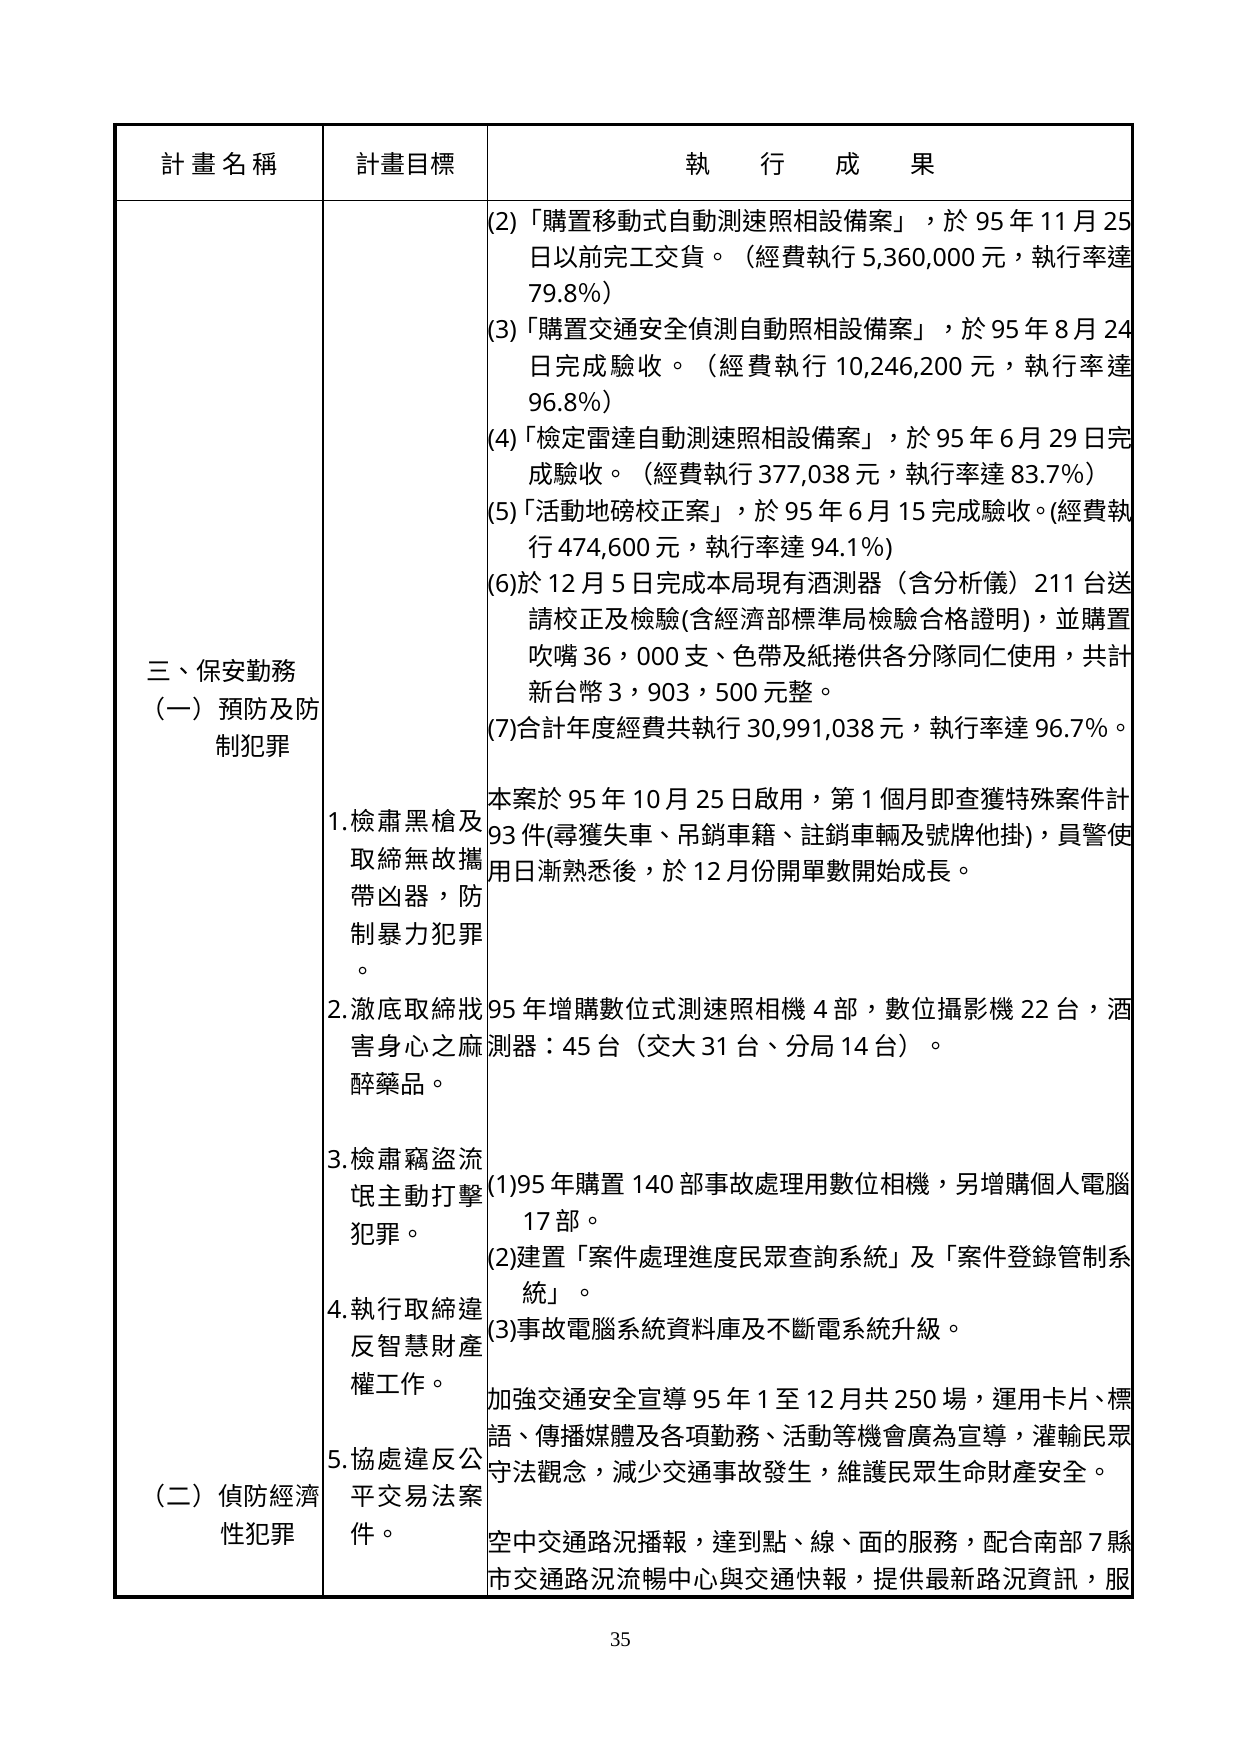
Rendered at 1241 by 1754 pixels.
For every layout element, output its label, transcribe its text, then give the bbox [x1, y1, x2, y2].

table_cell (1)配合高雄捷運車站施工遷移本局中正、自強路口段及開封路.中正路口段警訊管線工程。 (2)配合高雄市政府工務局下水道工程處排水已租線中幹管施工，本局草衙1路及成功2路「五號船渠改造工程」成功橋護欄改造工程遷移警訊管線工程。 (3)配合高雄市政府工務局辦理成功二路「統一複合式公園」，遷移本局成功二路警訊管線工程。 (1)數位交換機系統設備定其保養維護及故障排除。 (2)每日派員巡查本局警訊地下管工作。 更新建立本局警訊管線資料，俾利查詢維修。 (1)儀表工具器材設專人管理並保養。 (2)依實際需要添購汰換。 為使本局各單位勤〈業〉務推行順遂，警用電話運轉連線正常，與廠商簽訂維修合約，每月定期保養，突發故障，則隨時通知檢修，保持線路暢通。 中繼系統及站台設備等定期維護保養，各型無線電機故障即時修護，維持通訊正常功能。 各維修器材定期保養校正，以保持正常功能。 (1)定期實施天線鐵塔保養及使用單位備用電源線路維護。 (2)耗用油料、器材隨時添購補充。 (3)各使用單位備用電源線路維護。 因應各單位臨時勤務、辦公室遷移需求，辦理無線電機按（移）裝、架設與測試維修，保持通訊正常暢通。 不定期至各轄區針對無線電通況不良地區做測試改善，提高通訊品質。 每年一次無線電機頻率、功率及站台設定校正，提昇收發靈敏度。 (1)依需求增購各項無線電機配件（如電池、旋鈕、天線及電源線等）因應汰換更新。 (2)料件工具領用汰補隨時登載，俾利管理。 報告警政措施或專案專題報告聽取媒體意見，以達雙向溝通，本階段辦理4次。 (1) 主動發佈新聞，宣導警政措施、工作績效、員警好人好事等事項，計發佈新聞1,132件。 (2)各種重大活動安排記者實地採訪101件。 積極推行「全面提升服務品質方案」，推動全面品管，持續改進品質，簡化行政程序，齊一服務規劃，重視民情民瘼，傾聽民眾聲音，改善服務態度，結合社會資源，協助政府服務。 議會開會期間之聯絡、議員質詢事項之處理及議員囑託服務事項之辦理，俾透過服務、溝通，推動各項警政措施，本階段受理各級民代各類囑託案件有紀錄368件。 本局各分局邀請各社團、機關、學校蒞局參觀（訪），讓市民進一步瞭解各項警政措施並提供建言，作為規劃警政措施之參考。 (1)依單位業務需求賡續完成修改設計人事甄審委員暨考績委員網路投票系統，另推廣建置完成本局各分局、大隊之差勤管理系統。 (2)整合本局網際網路各項為民服務事項，配合行政院研考會所推動之「無障礙網路空間」，及結合PDA或WAP之通信設備，即時與本局網路通信連結、建置電子郵件之專屬訊息通知、本局動態新聞發佈（含市議會各項統計資料）等，有效整合本局各項為民服務事項，並運用網際網路技術，擴大辦理「警民合作」具體服務措施。 (3)為展現創新、服務形象，提昇為民服務品質，本局全球資訊網站美工全面更新，以吸引民眾閱覽之興趣，增進警民之聯繫。 (4)配合辦理「內政部警政署警政e網通建置案」，配合事項為本局「天梭專案系統」及「電子化服務資訊入口網」納入單一整合服務，修改程式及資料、網路環境設定。 (5)辦理本局警用行動電腦維護，本局警用行動電腦合計至94年止（含警政署配發及本局所屬各單位自行購置）計767部，為確保員警查贓使用之警用行動電腦能正常使用並配合警署推動「神捕英雄專案」，辦理委外維護合約之訂定。 除110報案之電話來話號碼顯示（ＡＮＩ）、地址顯示（ＡＬＩ）系統、本局全球資訊網站、辦公室公文管理系統委外由廠商維護外，餘如：查贓典當系統、情治機構毒品人口調驗系統、居留外僑動態管理系統、毒品人口系統、共用管理系統、人事管理資訊系統等28項應用系統由本局自行維護;另配合推動警政署人事資訊管理、勤區查察作業、教育訓練、督考評鑑等系統。 賡續推動警政署受理民眾報案ｅ化平台系統上線使用。 配合警政署勤務指揮管理系統之建置。 (1)賡續辦理本局網管及資安系統案維護，包括Core、Layer3高速交換器、10個分局及交通大隊LAYER3交換器、網路攻擊防禦器、機房實體安全監控，以阻擋網路攻擊和駭客入侵，提昇效能增加網路控管機制。 (2)推動95年度防毒系統更新案，防護本局各類主機、重要系統及使用者並提昇系統執行效能。 (3)建置本局區域聯防之監控系統，一統各分局、大隊及派出所線路，集縮進局本部，汰換各所防火牆及VPN等設備計75項設備，集中管理、增進安全。 (4)建置本局SOC（Security Operator Center）中心，以符BS7799資安規範。 (5)建置「警政專用網路暨查訪報告考核資訊系統建置案」，導入點對點獨立專線連結警政署，與機關現行內部網路實體隔離，初期實施單位為外事科及保防室。 每月對本府警察局之大、小型電腦實施定期維護及修護全年計186次，另個人電腦全年維護807餘次。 增置及汰換本局所屬各單位個人電腦502台、筆記型電腦 16台、伺服器9台。 本市列管少年由少年警察隊及各分局偵察隊人員針對重點對象不定時查訪，95年度共計查訪2158人次。 由少年警察隊配合本市學生校外生活指導委員會所排定之日期實施，95年度共聯巡707次，勸導偏差行為少共13498名。 (1)舉辦列管或適應不良少年法令宣導活動。 (2)寒、暑假舉辦大型宣導活動或育樂營。 安排有實務經驗之學者，以動靜態方式交互實施，95年共舉辦6、7、8期，前2期每期6場次，第8期為二天一夜澄清湖戶外野營活動。 加強諮詢佈置，期能掌握治安狀況，蒐集少年非法行為及虞犯情資，加強偵破少年犯罪。 對於列輔少年，施予生活、品德、心理等教育，使其能改過遷善，導向正常生活。 95年度受理輔導個案共72人117次。另少輔會個案輔導共249人887次。 由少年隊、各分局、大隊依據「高雄市政府警察局防制少年犯罪加強維護校園安全工作執行計畫」確實執行。 配合各科室組織功能，循法律規定，促使漸次完成並檢討工作成效以求改進。 (1) 隨著人口數逐年增加，依據「落實勤務執行，強化勤區經營實施計畫」合理調整、劃分警勤區，95年度以計增劃28個警勤區，警勤區數達1,199個。 (2) 落實警察勤務執行，爭取社區民眾信賴，建立警民夥伴關係，支持警政治安工作，達成預防犯罪，為民服務為主軸之社區警政。 於94.10.1成軍，計有393名市民熱心加入，輔助正規警察，在深夜時段梭巡於各街道，協助防災救護與家暴防制，守護社區安全。截至95年12月底止「社區輔警」執勤時段(凌晨1-5時)，各類竊案計發生數，較94年同期減少170件，發生率大幅降低42％，已發揮預期成效。 本年度每日組合機動巡邏組1,888組，每網2至3人，共使用警力3,776人次。 為加強為民服務，縮短報案時間，成立「受理報案專責小組」。95年度秉持為民服務的熱忱，賡續辦理該專責小組業務；該專責小組遴選具有良好服務熱忱，熟悉法令並對電腦輸入文書處理之優秀員警，專責受理民眾各類案件，期能有效縮短案件處理時程，提升民眾報案服務效率，減少民眾等待時間，減低民眾受害不適感覺，進而提高市民對警察的信賴感。 95年1至12月計查獲妨害風化（俗）案件1,809件；2,507人。 95年全年取締搖頭店、重大色情、電玩賭博案，執行營業場所拆除違法隔間及停止供電處分計7家。 95年1至12月計查獲非法電玩545件；1,074人；5,041。 95年「觀光騎警隊」為民服務績效計累計達34,650件（含提供民眾諮詢導、防溺宣導、交通秩序維護、協助迷童返家、協助受傷民眾就醫、初步受理失竊案件、協助排解民眾糾紛等），在配合民眾合影部分，計達25,290人次，大部份為外縣市遊客亦有日本等國外籍觀光客。騎警隊另配合市政府建設局、文化局、民政局、環保局、都發局、海洋局、交通局、新聞處、教育局、高雄市體育會、國立科學工藝博物館及民間全民電視台、法界弘法衛星台、行政院南部聯合服務中心、世貿展覽中心、經濟部加工出口區、高雄市鐵人三項運動發展推廣協會、男人幫國際出版社、花蓮縣農會、外事科（國際射擊聯盟參訪）、戶口科及三民第一分局（社區治安會議-警政署長蒞臨檢視）等單位參與各項遊行表演等專案活動計26次，大幅增進警察親民形象，對於治安滿意度提昇卓具貢獻。 本年度1月至12月止，取締違規攤販成果如下：告發16,255件、沒入攤架102件、拆除攤架702件、勸導74,489件。 強化「警察服務聯絡站」功能，擴大推動超商、加油站、醫院等24小時營業商家參與，補強對外監錄系統，為市民提供緊急臨時庇護與代叫計程車等多元服務，並製發銜牌及警示燈，截至95年12月底止，累計全市已有471家加入。本年總計提供市民各項治安服務7138件。 本府警察局為加強為民服務及提升民眾對警察維護治安之信賴與滿意度，於91年10月成立警察志工大隊，為全國警政機關最早運用志工協助為民服務之單位至95年12月止，現有志工1,849人。 依據「入出國及移民法」暨「就業服務法」辦理。 領有居留證之外僑（勞），依規定應辦理居留證，共計核發居留證22,686件。 地址遷出入異動依規定辦理登記，共計辦理異動登記4,645件。 重出入境應依規定申請許可，共計核發重出入境許可證8,659件。 依據「入出國及移民法」暨「就業服務法」辦理。 短期停留外僑於停留期限屆滿前，應辦理延期，共計辦理簽證延期1,507件、查獲逾期停留1,091件。 依據「外國人居留或永久居留查察登記辦法」之規定，實施查察。 依據「查處外國人在華逾期居、停留、非法工作細部施行計畫」共計查獲逃逸外勞400人、非法雇主319人、非法仲介業者94人、外籍女子賣春21人、非法工作外勞（僑）114人、非法外人遣送出境495人。 於每週皆有排定外籍機構安全維護巡邏四 次以上，於轄內各外籍機構巡邏箱巡簽， 並定期與各機構保持聯繫，並於各外籍機 構人員住宿處設簿巡簽，以確保人員安全。 對蒞臨參觀訪問之各國人士，妥訂適當參觀訪問程序並視邦交國關係予以適當禮遇。 共計執行敦鄰演習5件、一般外賓安全維護13件、訪局外賓11件。 本局於外國全體訪轄期間均有排定安全維護勤務，確保訪轄外賓交通及住宿之安全。 本局於各外僑住宿區域，均有依據地區責任制由各轄區分局編排日常巡邏勤務進行安全維護。 本局對於訪問外賓均有排定專案勤務，針對外賓交通及住宿安全進行安全維護。 本局辦理相關業務均比照一般外賓接待流程，編排專案勤務進行訪轄國際警察人士安全維護。 機警妥善處理涉外案件，以免事態擴大，重大案件應立即陳報上級。 95年度共計處理涉外案件928件。 主動與各有關保防單位密切協調配合，期使工作完密無缺，達成務。 運用直接、間接接觸方式深入調查。 於慶典期間以僑胞住宿旅館、活動場所、道路交通、僑團車輛等安全為著眼，確保外籍人士及僑團安全，防止不法及恐怖分子滲透、破壞，並協調整合各相關單位力量，依地區責任制綿密分工，加強防爆、防盜、防火、防搶、情報蒐集及保防聯繫等安全措施，圓滿達成維護僑團（胞）安全之任務。 依據「警察刑事紀錄證明核發條例」辦理。 共計核發警察記錄證明書8,375件。 依據「入出國及移民法」第六十八條及「入出國及移民許可證件規費收費標準」辦理。 共計核發外國人居留證明書1,079件。 頒訂「加強外勤員警英語溝通能力訓練計畫」：加強宣導並鼓勵同仁踴躍參加市府公教人力發展局開辦之公務英語班或本局開設之「警用英語研習班」，另推薦同仁參加國立中山大學、高雄大學、文藻外語學院、高雄醫學大學、高雄第一科技大學及義守大學等院校所開設之「公教人員外語進修課程」。 完成有關本局新成立之專勤組其雙語化標示。 (1)制訂處理家庭暴力執行計畫，俾有效處理家庭暴力及確保被害人權益。 (2)列管本府警察局各單位受理家庭暴力案件暨統計分析。 (3)督導各單位落實執行暨宣導服務及處理之態度。 (4)維護受暴、受虐婦女出庭應訊之安全，派遣警力陪同出庭。 (5)協助被害人轉介緊急安置與輔導服務。 (6)95年受理家庭暴力案件：3524件。受理外籍家庭暴力案件：125件。受理大陸港澳家庭暴力案件：133件。受理原住民家庭暴力案件：35件。代聲請保護令：24件。協助聲請保護令：498件。執行保護令：887件。逮捕現行犯人次：85件。違反保護令罪件數：101件。交保飭回人次：58件。執行戒護出庭：25件。 (1)訂定「高雄市政府警察局推動預防性侵害犯罪防治實施計畫」，強化性侵害案件之處理作為。 (2)制訂「高雄市政府警察局受理性侵害犯罪事件流程圖」及「高雄市政府警察局受理性侵害案件減少被害人重複陳述作業處理流程圖」暨「減述作業規範」落實執行。 (3)專責24小時受理性侵害案件，陪同被害人驗傷、採證、製作性侵害被害人調查筆錄。 (4)加強執法人員專業能力，及偵查處理過程之保護措施，避免造成被害人二度傷害。 (5)落實執行建立全國性侵害加害人檔案資料作業程序。 (6)設置24小時電話專線07-2716658，提供婦幼安全諮詢、緊急救援服務，協助轉介社福單位輔導或緊急安置。 (7)實施第二階段試辦（性侵害案件減少被害人重複陳述作業流程），簡化處理流程，避免二度傷害。 (8)95年受理性侵害案件278件，進入減少被害人重複陳述作業案件85件。 (1)制訂「執行婦幼安全實施計畫」，積極走入社區、機關、學校實施婦幼人身安全講授暨女子防身術示範表演，及加強宣導預防犯罪等相關措施，提昇婦幼自我保護能力，減少女性受害機率。 (2)透過各婦女團體辦理各類活動，推動全民參與治安維護。 (3)運用民力（女義警）強化婦幼暨預防犯罪宣導，成立「捍衛天使預防犯罪宣導劇團」，深入社區、機關、學校、團體等處辦理大型宣導活動。 (4)製作婦幼安心手冊、兒童安全手冊，教導如何防搶及防性侵（騷）等宣導品，提醒婦女注意人身安全。 (5)95年辦理宣導246場次，受惠人數計256，999人。 (1) 結合女義警、社區導護志工，協助執行護童專案，共同建立學童安全網路，確保學童上下學安全。 (2) 每日上下學執行校門口交通指揮及校園週邊巡守，嚴防學童遭性侵害、綁架及意外事件發生。 (1)利用巡邏執行肅竊專案及加強金融機構巡守，就治安死角及大小街巷、停車場、僻巷、公園、校園週邊等場所加強可疑人車盤查。 (2)受理迷途婦幼案件，即刻查尋通報協尋，同時發布新聞及廣播，儘速完成家屬認領作業。 (3)受虐兒童、棄嬰及精神異常、酒醉、企圖自殺、路倒婦女等予以保護或送醫、轉介安置。 (4)受理本府警察局服務台洽公、會客換證出入登記及門禁安全管制。 (5)支援各分局、大隊搜身採尿勤務及聚眾活動、違建拆除暨協助偵查刑案。 (6)支援各分局落實預防犯罪宣導作為。 (7)提升服務品質，強化訓練，提昇執勤能力；端正警風紀，落實法紀教育。 (1) 制訂「高雄市政府警察局偵辦兒童及少年性交易案件流程圖」作業，頒發各單位落實執行。 (2) 成立兒童及少年性交易防制小組，受理報案或上級指揮通報，及辦理有本條例之預防及偵查、移送等成果電腦建檔資料。 (3) 為被害人、性侵害防治中心、主管機關與分局聯繫窗口，並依性侵害防治作業處理程序通報，製作筆錄及協助被害人24小時移送緊急收容中心及性侵害防治中心轉介輔導等後續事宜。 (4) 救援雛妓。 (5) 網路色情防治。 (6) 援助交際防治。 (7)95年查獲違反兒童及少年性交易案108件。 (1)逐一訪視轄內失蹤兒童家庭，全面展開清查工作，積極查尋偵辦及棄嬰協尋，協助家庭團圓。 (2)落實高風險家庭個案之通報並協助查訪追蹤及採取適當之防制措施。95年計通報高風險家庭個案24件。 (1)修訂戰時警務工作計畫。 (2)舉行實兵演習（丕基計畫）。 (3)本府警察局編成4個機動中隊，每月訓練2小時。 (1) 配合後備司令部辦理年度戰備檢查績效良好。 (2) 指導應召員辦理報到，圓滿達成任務。 接召集令後轄區警員專差送達，全年度無缺失。 配合團管區及役政單位，依照後備軍人資料實施計畫辦理查核。 軍、憲、警、社區輔警、替代役、民防、義警及民政機關里鄰等民間力量，強化犯罪預防、交通疏導及為民服務等措施。 「優良社會治安環境、維護交通順暢安全、溫馨快樂為民服務」三大主軸，落實社區警政，預防刑案發生，加強交通疏導，提供貼心服務。 (1)列管一般槍砲198支、自衛槍枝110支、射擊運動槍枝261支、原住民自製獵槍及漁民自製漁槍31支，合計600支。 (2)列管槍枝異動依規定辦理，查有不良紀錄或不宜置用者，交各分局勸導收購。 (1)據內政部頒佈「建立全國社區治安維護體系-守望相助再出發方案」，加強推行守望相助組織工作（巡守隊、巡守組）並輔導裝設錄影監視系統，共同維護地方治安。 (2)分局為單位，定期實施巡守人員常年訓練及志工基礎訓練，提升志願服務工作品質及強化協勤能力。 (3)至95年12月底守望相助巡守隊計有372隊 (1)受理集會遊行案件，隨到隨辦。 (2)保障合法：對合法舉行集會、遊行（包括無須申請許可及經依法申請許可並遵守法令規定舉行者），協助其維護秩序，防止其遭受滋擾。 (3)取締非法：對依法應申請許可而未提出或提出申請未經許可而擅自舉行，或依法申請許可而舉行中違反法令者，視現場狀況，於完成警告、制止或命令解散等法定程序後取締或蒐證後移送法辦。 (4)防制暴力：對施暴之現行犯當場逮捕移送法辦或視狀況依蒐證於事後移送法辦。 (5)95年01至12月本局暨所屬各分局共執行集會735場次、遊行67場次，合計802場次，移送法辦4人。 依據高雄市遊民收容輔導自治條例嚴密執行。 95年全面清查收容輔導遊民工作，清查護送返家468人、收容輔導302人，合計770人。 精神病患均依精神衛生法護送醫療。 依計畫整編汰劣擇優編訓，每半年舉辦常年訓練一次。 平時協助警察勤務。 為增進全民保防意識，本府警察局所屬內外勤單位，利用局務會議、週報、聯合勤教及各種集（機）會，加強保防宣導，強化同仁教育外，另結合轄區民防、義警、協勤民力訓練機會宣導，獲取最新資訊與相關法令規定，全面推動全民保防工作，95年全年辦理教育訓練52,638人次，此外製作宣導品，分發市民或貼公告欄，呼籲民眾發現可疑人、事、物立即報案，共維國家安全與社會安定。 本年度實施「社會保防安全維護」，針對轄內各有關對象，包括民營廠礦、民間電信暨觀光保防，目前共計73家，實施保防常識宣傳，並予聯繫尋求協助治安情資之提供及蒐集。 (1)民營機構員工在200人以上或國防民生有重大關係者協調成立「事業關係單位」並指導辦理保防工作。 (2)協助指導民營機構暨觀光、電信業加強各項安全防護措施及推行保防工作，強化保防功能。 (3)舉辦民營機構暨觀光、電信業等「事業關係單位」人員座談會及聯繫會報。 (4)大陸地區人民來台觀光本年共計5,538團、99,791人次。 (1) 對各類諮詢人員加強熱線接觸，強化社會治安情資蒐報。 (2) 大陸及海外地區人民來台之安全情勢分析。 (3) 大陸記者、宗教、科技專業人士來台情資蒐報。 (4) 大陸、海外地區人民來台長期居留及短期停留考核工作。 (1) 督導全體員警運用勤務機會全面發掘民瘼，即時反映相關單位處理，並彙編專報，提供上級相關單位做為施政參考。 (2) 運用全體員警與諮詢人員，加強蒐集社會治安情資，掌握全盤社會脈動，防制機先，弭禍於無形。 (3) 舉辦社調競賽，提昇社調績效。 (1) 督促各單位清查轄內可能藏匿大陸偷渡犯處所列為清查重點目標，加強查察並列為擴大臨檢對象，期能淨化轄區治安，本（95）年度計查獲大陸偷渡犯12名，大陸地區人民與港澳居民合法入境非法工作計498人，逾期停留強制出境313人。 (2) 95年下半年查緝大陸偷渡犯與大陸地區及港澳地區人民合法入境非法工作或活動獲內政部警政署評定為特優第3名。 督促各單位清查轄內可能藏匿處所，列為清查重點目標，加強查察並列為擴大臨檢對象，期能淨化轄區治安。95年全年度計查獲大陸地區人民與港澳居民合法入境、逾期停留、強制出境計229人，查獲行方不明251人。 本（95）年度蒐報情資計781件，得分7,374分，獲內政部警政署評列全國各警察機關甲組第1名。 本（95）年度本府警察局獲案收容、辦理遣送出境大陸人民計563名，均圓滿達成任務。 一般勤、業務由各級單位擬定工作計畫，並由本府警察局督察室規劃督察人員依工作計畫實施督導，共督導3,826次。 針對重點工作，規劃專案督導，有效協助工作推展。 本年度實施之重點及專案督導考核有： 九十五年春安工作。 防盜、防搶勤務規劃執行工作。 防制飆車及取締酒醉駕車行為。 擴大臨檢專案督導。 校園安全維護專案督導。 內部管理專案督導。 中秋節交通疏導情形。 順風專案勤務督導。 十月慶典專案督導。 金融機構安全維護專案督導。 「清程」及「陸安」專案督導。 各項雷霆專案督導。 95年高雄市龍舟賽專案督導。 萬安29號演習專案督導。 高雄市漁會選舉專案督導。 社區治安會議專案督導。 路口淨空、淨牌專案督導。 祥和專案督導。 第4屆市長暨第7屆市議員選舉專案督導。 聖誕晚會活動專案督導。 跨年晚會活動專案督導。 規劃機動督導1,520次，對重點節日期間及容易發生勤務死角時段及臨時重點工作，隨時規劃編組機動聯合督導，富有機密性。 本局各內勤人員，針對轄內容易犯罪時段、場所，實施各級幹部分層督導(巡)，以求警網勤務落實發揮防範治安事故功能，每週規劃分層督導(巡)，計25班36人次。 一般勤、業務由各級單位擬定工作計畫，各級督導人員每日編排督導單位與項目。 嚴格要求報告快、處理快、指揮快、通信快。 律定案件報告紀律（本年度查處違反報告紀律125件125人）。 受理報案起至處理完畢，均要求做詳實紀錄，並作追蹤督導，以明責任。 95年1月至12月執行玉山演習23次、仁愛演習12次、大安演習5次、敦化演習1次、首長勤務（愛河、金華）23次，合計62次，均圓滿達成道路暨蒞臨場所中衛區警衛任務。 對員警違法及重大風紀案件均嚴查嚴辦，本年度移送法辦案件計11件12人，重大違紀案件17件20人。 (1)落實考核評鑑工作： 賦予各級主官（管）負端正風紀成敗責任，要求其能以身作則，樹立風紀楷模，落實執行考核工作，確實瞭解所屬員工作狀況、學識才能、家庭背景、 生活交往及個性嗜好等，期能知人善任，健全內部管理。 (2)加強風紀狀況評估與防制措施： 本局所屬各分局、大隊每月召開風紀狀況評估小組會議一 次，找出風紀誘因顧慮之場所及有違紀傾向顧慮之員警，並研採防制措施，本府警察局風紀狀況評估小組每三個月召開審核小組會議一次，檢討評核各分局、大隊辦理情形及執行成效等，至95年12月底止，有風紀誘因場所計264處，均列為臨檢、查察、檢肅之對象，有風紀評估對象之員警計104人，均指定其直屬主管加強考核，以防制發生風紀案件。 本局榮獲警政署95年下半年度端正警察風紀評比為甲組第1名。 本局對員警風紀極為重視，為強化員警守法、守紀精神，平時由各級主官︵管︶利用晚報、聯合勤教及各種集會機會宣導風紀要求及整飭決心，並製發風紀教育手冊、法紀報導及案例教育分發各級員警研讀，每年並舉行法紀教育講習， 以期導正員警之觀念及端正風紀之決心與共識。 每年4、8月辦理平時考核外，於年終辦理年終考核，以深入所屬員工工作狀況、學識才能、家庭背景、生活交往及個性嗜好等；年終考核資料係作為人事陞遷運用之重要參考依據，其考核內容力求具體明確、公正客觀，真實呈現所屬之整體表現，以維護同仁權益。對被列為風紀狀況評估對象（有違紀傾向人員）、教育輔導對象或因生活品操違紀受申誡以上處分、工作違紀受記過以上處分、發生違法案、遭受懲戒等人員，除詳列其事實經過，並責專人督導考核。另對停職人員由停職時之任職單位指定專人考核填報。 95年全年取締各類不法成果，查獲職業賭博案9件127人、賭博電玩案10件47人、妨害風化案47件199人。 辦理第42屆模範警察甄選，經內政部警政署核定當選全國模範警察1人，另當選本府警察局模範警察2人。95年本局各單位計表揚500人，經本局審核表揚計92人。 95年度員工慰問計108人，慰問金新台幣1,939,000元。 由各單位主管利用勤前教育機會，加強宣導改善員警服務態度，並由本府警察局督察室值日督察員每日測試員警服務態度與電話禮貌與單一窗口受理民眾報案，95年度計考查員警電話禮貌2128人次，優良76人次，不合規定8人，測試員警單一窗口受理民眾報案870人次，優良220人，不合規定3人次，均依規定辦理優劣績存記。 (1)賡續辦理「提昇員警執法能力訓練進修方案」。 (2)辦理警察專科學校95年正期學生入學考試南區考場各項行政支援工作（計7361人應試）。 (3)辦理警察大學95年二技班及警佐班二類組入學考試南區考場各項行政支援工作（計3243人應試）。 (4)95年度配合市政府人發局開辦社區警政研習班6期、刑事偵防班2期、婦幼安全法令講習班4期、警政幹部研習班4期、員警情緒管理班2期、警政幹部諮詢輔導研習班2期，共計1050人次參加研習。 (5)辦理警佐晉升警正官等共計103人參加訓練。 (6)辦理警察大學、警專學生至本局各單位實習合計276人。 (7)95年7月22、23日於本市國立科學工藝博物館，協助中央警察大學辦理「2006全國大學校院暨研究所博覽會」招生宣導工作，本局依計畫支援行政事務工作，圓滿完成任務。 (8)配合考選部辦理95年公務人員特種考試警察人員考試暨警察人員升官等考試，共計7047人應試，本局依計畫執行考場試務工作，圓滿完成任務。 (1)95年警察常年訓練學科講習，由各分局、大隊合併二單位集中施訓，以節省受訓員警路程。中級幹部集中本局施訓，並依勤、業務需要及新頒法令，規劃各項課程，並敦聘專家、學者授課，共計13170人參訓。 (2)警政署95年度學科常年訓練成果驗收，本局中籤人員於95年5月12日在三樓大禮堂受測，計200人參加測驗。 (3)95年11月16、17日於本局三樓大禮堂辦理「市長暨市議員選舉治安幹部任務講習」，計有250人參訓。 本局為追蹤評核強化員警執勤安全組合訓練成效，並提升員警執勤、自衛戰技能力、確保服勤安全，自（95）年5月1日至5月30日止實施95年上半年組合訓練測驗。 辦理95年度特殊任務警力訓練測驗，於95年9月27-29日至95年10月2-3日分五梯次辦理，參加警組人員計39組參訓。 95年於市府人發局開辦「警政幹部研習班4期」、「警政幹部諮詢輔導研習」班2期，共計300人參訓。 分別於95年6月21日、95年6月28日95年6月29日辦理教官助教師資講習，計248人次參訓，以提升渠等專業知能。 (1)聘請高雄醫學大學附設中和醫院精神科醫師、治療師組成「心理輔導顧問」協助執行員警心理諮商及治療。 (2)本局配合市府推動「線上心理諮商服務網」，開辦「心理健康及諮商輔導研習班」。 (3)配合警政署開辦「關老師研習班」、「基層主管人員諮商輔導職能研習班」、「警備主管人員諮商輔導職能研習班」。 (4)針對員警心理諮商部分，特洽市府人發局開辦「員警情緒管理班」、「警政幹部諮詢輔導研習班」，共計400人次參訓。 (5)95年本局列冊關懷人員計有20人，（疑患精神疾病計15人、心理適應困難5人）均積極輔導就醫治療或安排諮商輔導，經持續關懷輔導計撤銷5人，新增3人。至95年12月列冊關懷人員有18人，列冊人員心理健康漸趨平穩與改善。 (6)95年內政部警政署督考「員警心理諮商輔導業務」，本局獲評特優單位，為本局爭光。 (1)勤務指揮中心為治安工作之神經中樞，除強化其通訊與指揮管制功能外，更應運用電腦資訊、通訊、指揮管制系統整合發展，提昇具有決策支援之現代化勤務指揮管制功能。有鑑於此，本局積極配合內政部警政署建置「提升110系統架構功能」及「建購e化勤務指管系統」完竣，提升勤務指管作業電腦化、管理資訊化、決策科學化，並策定「攔截圍捕勤務執行計畫」，由各單位依據轄區治安狀況，規劃每班次以巡、掃、守為執行重點之勤務方式，並自行訂定細部執行計畫，結合建置完成「計程車無線電台及保全公司巡迴服務車參與治安聯防系統」，傳輸有關治安訊息，構成緊密攔截圍捕網。 (2)本年1至12月指揮調度線上警網破獲各類刑案1,334件，移送法辦1,477人。 各分局、大隊、隊每日勤務計畫表於前1日20時前送警察局勤務指揮中心審核，確定每日巡邏網數。 各巡邏勤務於出勤及收勤時應依規定報告，並報告勤務績效，以收管制之效。 巡邏執行任務，採定時報告，但1小時不得少於1次為原則，於到達及離開目標地點時依定點報告，途中處理案件時應隨時報告勤指中心。 每日平均編排警網2,137網，本年共計780,266網。 (1)執勤官、員對線上巡邏警網每日以無線電不定時定點抽查。 (2)抽查第4層督導網執行情形，及第5層各分駐（派）出所主管每日帶勤，期收層層督導之效。 (3)執行110報案勤務偵測，改善受理報案人員服務態度，進而提升警網處理案件之機動性。 (4)對於巡邏勤務狀況隨時標示最新狀況圖。 (1)落實報告紀律要求，依主官、業務、勤指等三線報告紀律，以達到指揮快、通信快、報告快、行動快之要求。 (2)受理民眾報案後，立即記錄、通報，指揮線上警網馳往現場處理，以爭取機先，若為重大治安狀況時，即提醒全體執勤人員注意，並將報案內容複誦，詳實瞭解狀況，無線電派遣台同步指揮警網馳赴現場。 (3)聯繫並結合鄰近縣市之警力，同步發揮聯合盤檢的優勢威力勤務。 (1)本年1至12月110受理民眾報案合計144,720件，110電話諮詢311,550件。 (2)110自受理民眾報案之後，立即輸入電腦，並通報線上警網及所轄分局、大隊、隊前往處理，於案件處理完竣抽百分之11以上予以「複式訪查」，藉訪問報案人，督促受（處）理員警主動積極認真執勤，爭取人民的認同與支持。本年1至12月共執行110報案電話複式訪查16,914件。 (3)對於民眾報案或有關陳情案件，除由民眾親自到場，或打110報案之外，本府警察局特設立便利民眾報案之網址：police@kmph.gov.tw，以利民眾報案、諮詢或陳情，加強警民之間的聯繫管道。本年共受理網路報案923件，均依規定處理並回復當事人。 強化轄內之戶口查察工作：責由各警勤區佐警就轄內一種戶每個月至少查訪1次，二種戶每3個月至少查訪1次，對三種戶每年至少查訪1次，並由本府警察局暨各分局每月排定戶口查業務實施督導，並逐級複查。 95年度計督導1,692警勤區次，共發現優蹟15,835次，缺蹟12,223次，表現績優獲記功55人次，嘉獎24人次；另執行勤查勤務欠落實，經抽核有嚴重缺失，受申誡處者計287人次。 本年度辦理口卡片績效如下：戶籍登記申請書副本註記口卡266422件、黏貼身分相片18669件、通報各縣市口卡片47651件、各縣市轉入口卡片50480件、查催口卡片26368件、通報台受理查詢32331件。 (1)95年1-12月本轄失蹤人口發生2,321人次尋獲2,412人次（含積案及尋獲他轄）。 (2)查獲他轄協尋之失蹤人口794人。 (1)嚴格執行防情值勤查察，值勤管制員掌握全部防情通信狀況，隨時抽查警報台值勤情形，使其防情勤務均能落實。 實施防情作業模擬演習、講習，磨練防情人員工作效能。配合警政署防情檢測，實施檢查本市轄區警報台防情測試評比，依規定辦理獎懲。 內政部警政署95年度防情警報傳遞聯絡評核，本中心得分為91分，本局分數平均為89.66分，經評定為甲等。 內政部警政署95年上半年度防情HF、VHF、UHF無線電報(話) 台抽呼與聯絡績效統計，本局無受阻紀錄，通達率百分之百，績效良好。 (2)強化福利措施，在有限經費下，改善值勤環境，提振員工工作精神與士氣。 油漆警報器鐵塔、更新防情管制室內、外各項防情標語、空調冷氣修繕、草木修剪及協助本中心前方公園整建工程，以強化防情設施維護保養，並改善工作環境，提昇同仁士氣。 本局現有防情通訊設施計有防情標示電腦乙部，防情UHF無線電話機乙部，防情VHF無線電話機3部，HF無線電收發報機3部，防情有線電話總機2部。中央遙控警報台設置台58台，交流警報器55台，直流警報器23台，電子式警報器58台，合計137台，分別安裝於各警報台。 (3)原設於高雄高工之第39號警報台(94年3月停用)，於95年9月遷移至三民第二分局鼎山派出所。 (4)95年新增設「遠龍不鏽鋼股份有限公司」、「統一夢時代購物中心」、「高雄捷運股份有限公司」(捷一能源調度中心)等防情專線電話。 (1)實施防情檢測（模擬作業演習），磨練防情人員工作效能。 本局負責南部地區防情聯絡查證工作，每日由防情總機對南部縣、市（台南縣、台南市、高雄縣、屏東縣、高雄港警局）民防管制中心線路試通，遇有防情傳遞時管制室直接對南部上述地區查證。 防情總機每日查詢各警報台防情廣播及試轉警報器情形、並測試本市各防情線路。遇有故障立即通知維修人員前往查修。 VHF管制台以無線電話對本市各防情單位定時、不定時抽呼聯絡。 (2)配合警政署防情檢測實施防情測試，檢查所轄59台警報台，評比成績優劣，辦理獎懲。 (1)每年實施警報器保養檢查乙次，並配合警政署蒞臨本市實施保養檢查，評比轄區內成績優劣，辦理獎懲。 本局對所屬單位自行辦理遙控警報器維護保養檢查並加以評比，給予獎懲。 內政部警政署95年度防情通信設施維護保養檢查，經評定為甲等。 (2)配合警政署計畫更新各項防情設施作業。 (3)實施防情講習，加強值勤人員對警報器操作保養效能。 (1)辦理95年民防人員福利互助共601件，發放互助金新台5,031,451元。 (2)嚴格考核各民防幹部、隊員，隨時查考不適任者，予以整編汰換，並遴選優秀人員遞補辦理異動，95年度整編後汰換幹部隊員125人。 辦理各民防中隊常年訓練，灌輸民防知識，統一民防觀念，提昇服勤能力， 成效良好。 本市95年度萬安29號演習，於95年6月20日舉行，其目的在激發全民防空警覺，建立完整之戰時災難救援處理機制與能力，以強化防空戰備，落實全民國防理念。為配合主辦單位市府兵役處執行此次演習，本局及所屬各單位出動人力，包括憲、警、民力等合計4,042名，並各依任務分工辦理，圓滿達成任務。 民防人員於95年度期間，計協助守望巡邏、埋伏、交整等其他勤務計21,778次數、49,140時數，協助查獲搶奪、竊盜、通緝犯、逃兵、聚賭、不良分子、無故攜械、其他等績效計924件。 運用各種傳輸媒體 ，協助相關民防法令宣導，提高民防警覺，維護國家安全，減少民眾財產損失。 (1)協調建築物主管機關繼續執行建築物附建防空避難設備。 (2)辦理新建築物附建防空避難設備複查列管。 加強列管防空避難設備檢查，督導業主（使用人）妥善管理維護，隨時保持可用狀況。 (1)逐級複查核對防空避難設備列管資料，按季呈報。 (2)協調本市各級學校充實防護設備。 (3)辦理民防固定設廠以供徵用。 (4)依實際需要編列預算，購置相關民防應勤裝備，撥癹各單位使用並妥善管理。 民間發現未爆（廢）彈，立即派員勘查，並協調軍方派員處理。 實施刑案現場勘察採證： 支援各分局重大刑案現場勘察。 支援尋獲贓車採證。 防爆勤務。 共支援刑案現場勘察及贓車處理計120件，支援場地安檢346人次，支援照相錄影勤務76次，協助屍體解剖相驗29次，協助蒞局參觀講解活動6梯次177人次。 協助各單位採證鑑定 支援DNA、測謊、指紋、影像處理、引擎電解等鑑定及各單位送驗證物採證。 協助槍枝初步檢視63件155枝，協助指紋初步排除比對534件，協助微物初篩6件，協助模擬槍鑑定16件35枝，協助刀械鑑定80次，協助DNA鑑定218件，協助實施測謊29件43人次，協助處理證物40件，協助處理錄影帶影像46件。 鑑識人員教育訓練 本中心選派警務正李添旺赴美國紐澤西州Mahwah鎮法律與公共安全機構、維吉尼亞州Williamsburg詹姆斯警察局及喬治亞州Atlanta市測謊學校，研習測謊相關技術，研習時間一個月。 本中心選派警務正江世宏、巡官王廷鉦赴新加坡衛生科學局法證科學中心，研習DNA鑑定及文書鑑定技術，研習時間1週。 為學習鑑識新知、促進鑑識單位交流，本中心同仁分別參加「實驗室認證文件製作」、「十指紋鑑定比對」、「全國刑事警察人員防爆訓練班」、「進階緝毒訓練課程」、「新式身分證辨識」及「槍枝初步檢視作業」、「2006年犯罪偵查學術與實務研討會」、「交通事故講習」、「顯微鏡微物初篩講習」等訓練計51人次。 (4)實施器材管理：實施器材檢查及辦理器材與耗材採購。 於6月19日至6月27日及10月30日至11月7日分別至本局各分局、刑大及少年隊實施本局95年度第1、2次刑事器材檢查暨刑案證物管制作業檢查。 購置DNA實驗室耗材，金額為535,000元。 購置現場勘察採證用之電池、錄影帶及錄音帶等耗材，金額為458,900元，配發各分局及刑大、少年隊使用。 購置刑案現場勘察證物處理及檢驗用化學藥品耗材等，金額共計為122,793元。 購置影像處理耗材等，金額為54,000元。 購置多波域光源1套，金額為155,000元。 購置刑案現場勘察用單眼數位相機2套，金額為178,000元。 資本門結餘款購置雷射測距儀1台，金額14000元。 依據行政院函頒公文處理手冊及事務管理規則等有關法令加強執行，順利推行一般警政工作。 配合本府警察局各科室、中心、大隊、隊等執行業務。 (1) 查處妨害風化案件及非法電動玩具。 (2) 警用裝備、無線電、車輛等管理維護。 (3) 辦理公關、為民服務、新聞稿之發布與聯合勤教。 (4) 廳舍維修整建及消防檢查審核。 (5) 行政事務費、經費審核及控管。 (6) 推動一切行政及出納工作。 以上執行成果報由行政科、後勤科、公關室等單位統計、評比。 (1)加強警組訓練，協助治安。 (2)依集會遊行法處理聚眾活動。 (3)加強常年訓練，充實執勤技能。 (4)一般勤業務由各級單位擬定工作計畫，由第二組依計畫實施督導。 (5)針對重點工作，規劃專案督導，有效協助工作推展。 (6)策訂計畫，實施全面式控制，確保領導中心及政府官員或外賓蒞臨本轄區之安全與安寧。 (7) 落實所屬員警考核工作，查處違法違紀案件，嚴查嚴辦。 (8) 春節、端午節、中秋節等年節監察工作。 (9) 員警好人好事表揚。 (10)辦理公職人員財產申報作業。 以上執行成果報請保安科、督察室、政風室等單位統計察核，辦理獎懲。 (1)強化戶口查察，掌握轄內人口動態，消除空、漏戶口。 (2)協尋失蹤人口作業績效統計。 (3)查處外國人在台妨害風化行為及外賓安全維護。 (4)合理調整警勤區，掌握犯罪根源。 (5)輔導建立守望相助組織，成立巡守隊，協助治安。 (6)監錄系統暨志工績效成果。 以上執行成效由行政科、保安科、戶口科、外事科督導考核、評比、獎懲。。 (1)實施社會保防安全防護。 (2)實施公務機密維護。 (3)強化情報諮詢佈置，蒐集社會、風紀情資，肅清違法違紀案件，嚴防不法份子滲透。 以上執行情形報請保防室、陸務科統計、獎懲、評比。 (1) 加強民防、義警訓練、健全組織，運用義警、民防人員協助治安；辦理民防、義警人員福利互助工作。 (2) 落實管理防空避難設施，加強民防整備。 (3) 加強防情演練及警報系統維修。 (4)春安工作績效成果。 (5)自衛槍枝管理。 (6)替代役服勤情形。 (7)天然災害防救。 (8)協助辦理遊民收容取締 (9)協助辦理違反野生動物保育法取締。 (10)社區輔助警察運用及福利互助。 以上執行情形報請保安科、民防科統計、獎懲、評比。。 (1) 執行掃醉專案、飆車、安程專案取締、砂石車違規專案及取締交通違規行為。 (2) 國定連續假日、週休2日及尖峰時段督導交通崗勤務，落實勤務執行。 (3)取締違規攤販，清除道路障礙。 (4)加強登革熱防制。 以上執行情形報請行政科、交通大隊統計、獎懲評比。 (1)硬體、軟體安裝維護。 (2)個人電腦與警用行動電腦之保養。 (3)辦理公文研考管制稽核及電子公文教育訓練，處理人民陳情案件。 (4)公文時效統計暨歸檔率。 (5)推動導入ISO品質管理系統工作。 以上執行情形由資訊室、秘書室管制、稽核、統計，並辦理獎懲。 (1)每日勤務由各派出所規劃後，審查巡邏組數規劃表，於前一日二十時前送到警察局勤務指揮中心。 (2)各巡邏組出、退勤管制，定點定時報告，並抽查督導人員勤務執行情形及主管每日帶勤狀況。 (3)受理報案，指揮線上迅速處理各種治安狀況，落實報告紀律，確實依「主官、業務、勤務」指揮系統報告轄內重大治安（緊急）事故案件與重大災害。 以上執行情形統由本府警察局勤務指揮中心連繫、管制。 (1) 運用社會資源，結合大眾媒體，預防犯罪宣導。 (2) 偵辦殺人、強盜、搶奪、擄人勒贖、強制性交等案件，未破重大刑案由專人列管，召開會議。 (3) 執行迅雷專案，提報流氓，清查列控不良幫派，對列冊流氓，積極輔導。 (4) 加強查緝肅清煙毒，確保國民身心健康。 (5) 執行「清源專案」暨「強打擊犯罪計畫」，加強查捕各類刑案及要犯。 (6) 建立逃犯名冊供外勤員警緝捕，逐一查察佈線追緝。 (7) 加強情資佈置，嚴查非法槍械。 (8) 查贓杜絕銷贓管道，鼓勵民眾協助防制竊案。 (9) 查訪列管少年，實施校外聯巡，校外安全維護，偵破少年犯罪。 (10)刑案現場採證，尋獲贓車採證。 (11)家庭暴力、性侵害暨兒少性交易防治。 (12)違反社會秩序維護法案件查處。 (13)執行「神捕專案」運用民力協尋贓車。 (14)執行免費「機車烙碼」，以降低機車失竊率。 （15）執行「靖安專案」維護選舉治安。 以上績效報由刑警大隊、少年隊、婦鄉警察隊統計、評比，辦理獎懲。 由服勤人員按勤務分配表，分配執勤方式，每日24小時，以勤務人員每日服勤8小時為原則、得編排2至4小時備勤勤務，每週44小時為度，並以大輪番方式編排；惟服勤人員每日應有連續8小時之休息時間。 95年度本府警察局前鎮分局有編排瑞隆所、前鎮所等2所，分別試辦3個月「勤休規律化」之新勤務制度，以 所謂三班制方式執勤，該項勤務試辦業已完竣，未被試試辦所同仁所接受，現恢復大輪番方式執勤。 督導：每週編排91督導人員每日24小時綿密督導各所勤務之執行；分局第二組並作機動督導。另主官、副主官每日作不定時督導，形成綿密督導的督導網。 考核：由各所長負責第一層考核外，第二組分查勤區作第二層考核；分局警風紀業務並作每年1至4月、5至8月之「平時考核」，年底作「年終考核」等考核作為。 依據行政院頒「文書處理手冊」及「事物管理規則」等有關法令加強執行，順利推行一般警政工作。 (1)對發生暴力犯罪案件、重大竊盜等刑案，迅速偵破安定民心，確保社會安全。 (2)建立強盜、搶奪前科犯人資料名冊，對特殊重大刑案不易偵破案件，報請警政署刑事局支援。 (3)設置偵訊室，提昇破案能力。 本局95年各類刑案發生、破獲數 (含破積案) 如下： 發生殺人案101件，破獲105件，破獲率104%。 發生強盜案185件，破獲222件，破獲率120%。 發生搶奪案898件，破獲348件，破獲率38.75%。 發生擄人勒贖案2件，破獲4件，破獲率200%。 發生強制性交案157件，破獲165件，破獲率105%。 對未破重大刑案均由專人列管，定期召開專案會議。 因應本市治安狀況，以優勢警力，綿密勤務部署，打擊犯罪，並整合保大、交大成立防搶、防盜BMW重型機車隊，依據治安分析重點時段、地區執行複式巡守，發揮防範犯罪及攔截圍捕功能。95年本局110勤務指揮中心指揮調度線上警網，立即偵破各類刑案共計1,358件、1,495人。 (1)對轄內易遭恐嚇取財之工商企業醫生等對象，策訂清查、訪問計畫，逐一建立資料，先期聯繫溝通，灌輸應變自衛能力。 (2)發動轄區各新聞媒體、教育機構工商業同業公會保全公司等民間公益財團全面配合宣導，爭取合作。各分局及刑警大隊成立肅竊小組，專責偵辦竊盜案件，加強執行肅竊工作，確保民眾財產安全。各分局配置防竊顧問，針對失竊戶提供住宅防竊安全諮詢服務，擴大防竊成效。 制訂查贓工作執行計畫，針對汽車商行、汽車零件專賣店、汽車修理(解體)場、珠寶銀樓店及當舖等易銷贓場所加強查贓，以杜絕銷贓管道。95年評比（94年度執行查贓作業）獲內政部警政署評定為優等單位。 (1)為有效查緝民生竊盜，展現打擊犯罪決心，成立跨局處專案任務編組，協請市政府環保局、建設局商業科及台灣電力公司營業處人員，共同成立專責工作小組，專責查緝民生竊盜犯罪及杜絕收贓、銷贓管道，以強化整體戰力，展現查緝犯罪行動力與打擊力。 (2)向市府爭取編列預算550萬5仟元，主動派員為民眾愛車免費烙碼，迄95年12月底止，共計完成機車烙碼324，631輛。經統計95年全年機車竊盜發生數，較94年全年大幅減少3,242件，每月平均減少約270件，足以印證此項措施，對於杜絕行竊銷贓，降低機車失竊率，已收致相當顯著的成效，且獲得市民諸多正面的肯定與迴響。 將本市無線電計程車業者（共12家電台，3,025輛計程車）及保全業者（共59家，保全員8,437名，巡邏車102輛）加以整合，協助警方共同打擊犯罪，以建構更綿密的都會治安聯防系統。95年保全人員與無線電計程車司機協助破獲各類刑案共計44人，均由市長於市政會議中公開表揚，藉以表彰見義勇為精神。 (1)加強安檢工作，防杜漁船走私非法槍械進口，破壞治安。 (2)全面追緝槍擊要犯，嚴密情資佈杜絕槍械非法交易，消弭歹徒擁槍需求。 (1) 訂有「加強檢肅非法槍械遏止槍擊案件專案實施計畫」並配合警政署執行10波全國同步肅槍專案，績效良好。 (2) 本年度計查獲制式槍枝24枝、非制式槍枝150枝，各式子彈3,371發，其他3顆。 (3) 針對轄內各車床工廠及可能製造槍枝之鐵工廠，勤於查訪以防歹徒利用該處所製(改)造槍械，危害社會治安。 加強宣傳，鼓勵民眾檢舉不法，或提供情報因而偵破者發給高額獎金，並保障檢舉人之安全。 對破壞社會秩序、危害人民權益之不良幫派、組合份子應經常調查，確實掌握蒐集事證，對合於檢肅流氓條例規定之對象，不定期召開審查會，依法審查提報檢肅。 95年度執行「檢肅流氓業務」工作獲內政部警政署評定為甲等單位。 列冊輔導流氓每月查訪2次以上，每3個月綜合研判一次凡有戶籍遷移、犯罪、死亡、失蹤、結訓、服役等動態應依法分別處理。 (1)本年度認定流氓共189名，移送審理64名，執行感訓處分23名。 (2)全年列冊流氓共303名，經本府警察局積極輔導，其中僅3名再犯，再犯率0.1％，足見輔導工作已具成效。 (3)本年度執行迅雷專案共提報認定為計畫目標17名，經檢肅到案移送審理11名，到案率65％。 (4) 清查列控不良幫派25個組合，其成員232人。 (5) 95年上半年不良幫派組合工作獲內政部警政署評定為特優單位。 (6) 95年度「治平專案」工作獲內政部警政署評定為特優單位。 督促各單位清查轄內可能藏匿大陸偷渡犯處所列為清查重點目標，加強查察並列為擴大臨檢對象，期能淨化轄區治安，本（95）年度計查獲大陸偷渡犯28名。95年度查獲12件組織性人蛇色情仲介集團計90人。 (1) 嚴密佈線查緝，針對可疑處所加強查訪，嚴防不法份子利用該處製造毒品販賣牟利。本度查獲販賣第一級毒品案件110件148人，吸食持有第一級毒品案計2,290件2,381人；吸食第二級毒品案計871件911人；計查獲第一級毒品海洛因19,481.9公克、第二級毒品安非他命29,686.76公克、MDMA(搖頭丸)842顆、大麻46.9公克。 (2)加強假釋、煙毒犯查訪輔導工作加強新聞媒體宣導鼓勵民眾檢舉不法與自首報繳毒品，俾戒除不良習性。 針對嚴重危害本市治安之指標性案類前科犯，加強查訪、監控、追蹤、建檔外，對於搶奪、竊盜與煙毒等有再犯之虞前科犯，深入瞭解其經濟狀況，並不定時規劃專案全面同步執行搜索，有效防制再犯。 (1)每週、每月、每季彙整分析統計，並就該發生時段、地點、嫌犯特徵(年齡、性別、交通工具、職業)、犯案手法、地區特性、被害者特徵等資料分析，用以歸類釐訂防制策略及偵辦方向。 (2)每月定時召開分局未破重大刑案會議，由刑警大隊負責督導、考核，以督促分局偵辦進度。 (3)本年度發生強盜185件，破獲222件，發生數較去年降低13件；發生搶奪898件，破獲348件，發生數較去年降低278件；發生強制性交157件，破獲165件。 (1)建立轄內逃犯名冊，嚴密掌握行蹤，佈線查緝。 (2)配合各項專案工作，舉辦查捕逃犯 績效評比，辦理獎懲，以激勵員警全力投入查緝工作。 (3)本年度共查獲各類逃犯計4,481人。 (4)95年上半年度「查捕逃犯工作」獲內政部警政署評定為第一等第單位。 執行95年1至12月取締侵害智慧財產權案件工作評比，計查獲違反智慧財產權案件241件284人、光碟片6萬9016片（另查獲無主光碟184件），查扣侵權金額新台幣5276萬6306元，績效卓著。 (1)嚴格要求員警受理民眾報案，不分轄區均應立即受理，並尊重被害人意願。 (2)警方受理報案後立即開立報案三聯單，不得藉故拖延或要求民眾補足或提供相關證據再開立。 (3)警方於受理報案後將案件後將案件移轉管轄單位依法偵查續辦，並以書函告知被害人本案移轉單位。 (4)重大刑案於二小時內通報，案件四十八小時登錄警政署網路，並持續執行偵查。 本府警察局電腦網路犯罪95年1月至12月共破獲1,044件，較94年1月至12月增加破案件數340件，提48%高破案率績效良好。 (1)召開預防犯罪座談會並至各民間團體（社區）專題演講，深入宣導。 (2)善用大眾媒體(電視、電台)、網路宣導。 (3)印製各類文宣廣發民眾，提供各項防範犯罪觀念及方法。 (4)辦理預防犯罪宣導活動(自辦或合辦)，強化宣導成效。 (5)95年評比（94年度預防犯罪宣導）獲內政部警政署評定為特優單位。 定期或不定期召開委員會議或治安座談會，轉達上級治安會報指示事項，並研訂議題提會研商，找出改善治安方案，全力執行。 (1)95年1至12月破獲詐欺案1,495件，破獲率46.63％；較前（94）年1,267件，破獲率41.31％，增加破獲件數228件，破獲率提升為5.32百分點。95年度共查獲30件詐騙集團計378人。 (2)掃蕩詐騙電話，執行「靖頻專案」，分於95年11月23日刑警大隊於小金門烈嶼鄉及95年6月14日苓雅分局凱旋所破獲設非法二類電信機房，斷絕發話之源頭。 (3)「110專人專責免付費諮詢」，提供任何詐騙集團慣用之犯罪手法，適時予以斷話，避免被騙受害；94年6月1日起實施之3萬元轉帳上限，可減少民眾財產損失，如經受騙民眾報案於第一時間凍結詐騙集團人頭帳戶，向金融機構提設「警示帳戶」，以防止繼續作為犯罪工具。被害人除依規定製作筆錄、報案三聯單，另發予因竊盜、詐欺案件之被害人得附帶提民事訴訟手冊（內有申請方式等），並隨時與該被害人聯繫相關偵辦進度，適時慰問及關心，以提升民調滿意度。 (4)全年破獲詐騙集團30件、嫌犯378人，詐騙金額達上億元，有效打擊上、中、下游各環節，其中屢次偵破橫跨兩岸幕後操控之首惡份子及藉由科技、通信犯罪詐欺集團。 嚴格按「槍砲彈藥刀械管制條例」全面執行取締非法製售持有械彈。 利用巡邏勤務加強情資蒐集、取締。 於巡邏勤務時利用手提行動電腦查察可疑人車，以檢肅竊盜、緝捕各類逃犯。 利用平時勤務配合主管機關加強查察，取締違反智慧財產權工作。 年節期間及天然災害過後，加強查察人為囤積居寄、聯合壟斷、哄抬物價。 年節期間及天然災禍過後，加強查察人為囤積居奇、聯合壟斷、哄抬物價。本年度未有取締。平時加強情報蒐集，利用巡邏勤務執行查察取締，以防止管制物品走私進口，本年度未有取締。 (1)對民眾到金融機構提領大額現金，隨時提供護鈔服務，以確保安全，本年度計受理136件，均圓滿達成任務。 (2)本府警察局保安大隊所屬各中(分)隊值班台旁，均設有飲水設備，並設置舒適洽談座椅，民眾洽辦公務或領回失竊車輛時不必站立久候，拉近與民眾距離，本年度計受理民眾領回失車1538件，均圓滿達成任務。 (3)對查尋人口及中輟生之查詢如同自己家人一樣心急，在尋找工作上亦不遺餘力去做，希望能儘速把所走失或迷路及蹺家孩子順利找回來，過著全家團圓的生活，本年度查獲查尋人口計842人及中輟生12人，均圓滿達成任務。 (4)急難救助、排難解困11件9人。 (1) 警衛中隊負責本局門禁管制勤務，以維護機關安全。 (2) 執行巡邏每日24小時勤務銜接不斷，機動派遣，隨時支援各分局。 (3) 加強員警任務訓練及狀況處置能力。 (4) 加強員警生活管理，促使員警遷善改過。 (5) 按規定舉辦擴大聯合勤教，加強員警法治精神教育，並舉行柔道射擊應用拳技訓練。 (1)「購置微電腦闖紅燈自動測速照相設備及固定桿案」，於95年8月23日完成驗收。（經費執行10,629,700元，執行率達98.5％） (2)「購置移動式自動測速照相設備案」，於95年11月25日以前完工交貨。（經費執行5,360,000元，執行率達79.8％） (3)「購置交通安全偵測自動照相設備案」，於95年8月24日完成驗收。（經費執行10,246,200元，執行率達96.8％） (4)「檢定雷達自動測速照相設備案」，於95年6月29日完成驗收。（經費執行377,038元，執行率達83.7％） (5)「活動地磅校正案」，於95年6月15完成驗收。(經費執行474,600元，執行率達94.1％) (6)於12月5日完成本局現有酒測器（含分析儀）211台送請校正及檢驗(含經濟部標準局檢驗合格證明)，並購置吹嘴36，000支、色帶及紙捲供各分隊同仁使用，共計新台幣3，903，500元整。 (7)合計年度經費共執行30,991,038元，執行率達96.7％。 本案於95年10月25日啟用，第1個月即查獲特殊案件計93件(尋獲失車、吊銷車籍、註銷車輛及號牌他掛)，員警使用日漸熟悉後，於12月份開單數開始成長。 95年增購數位式測速照相機4部，數位攝影機22台，酒測器：45台（交大31台、分局14台）。 (1)95年購置140部事故處理用數位相機，另增購個人電腦17部。 (2)建置「案件處理進度民眾查詢系統」及「案件登錄管制系統」。 (3)事故電腦系統資料庫及不斷電系統升級。 加強交通安全宣導95年1至12月共250場，運用卡片、標語、傳播媒體及各項勤務、活動等機會廣為宣導，灌輸民眾守法觀念，減少交通事故發生，維護民眾生命財產安全。 空中交通路況播報，達到點、線、面的服務，配合南部7縣市交通路況流暢中心與交通快報，提供最新路況資訊，服務駕駛朋友，並運用電台宣導各項法令新措施。 [488, 201, 1131, 1595]
table_header 執 行 成 果 [488, 126, 1131, 200]
table_cell 三、保安勤務 （一）預防及防制犯罪 （二）偵防經濟性犯罪 [117, 201, 322, 1595]
table_header 計畫目標 [324, 126, 487, 200]
table_cell 1.檢肅黑槍及取締無故攜帶凶器，防制暴力犯罪。 2.澈底取締戕害身心之麻醉藥品。 3.檢肅竊盜流氓主動打擊犯罪。 4.執行取締違反智慧財產權工作。 5.協處違反公平交易法案件。 [324, 201, 487, 1595]
table_header 計 畫 名 稱 [117, 126, 322, 200]
